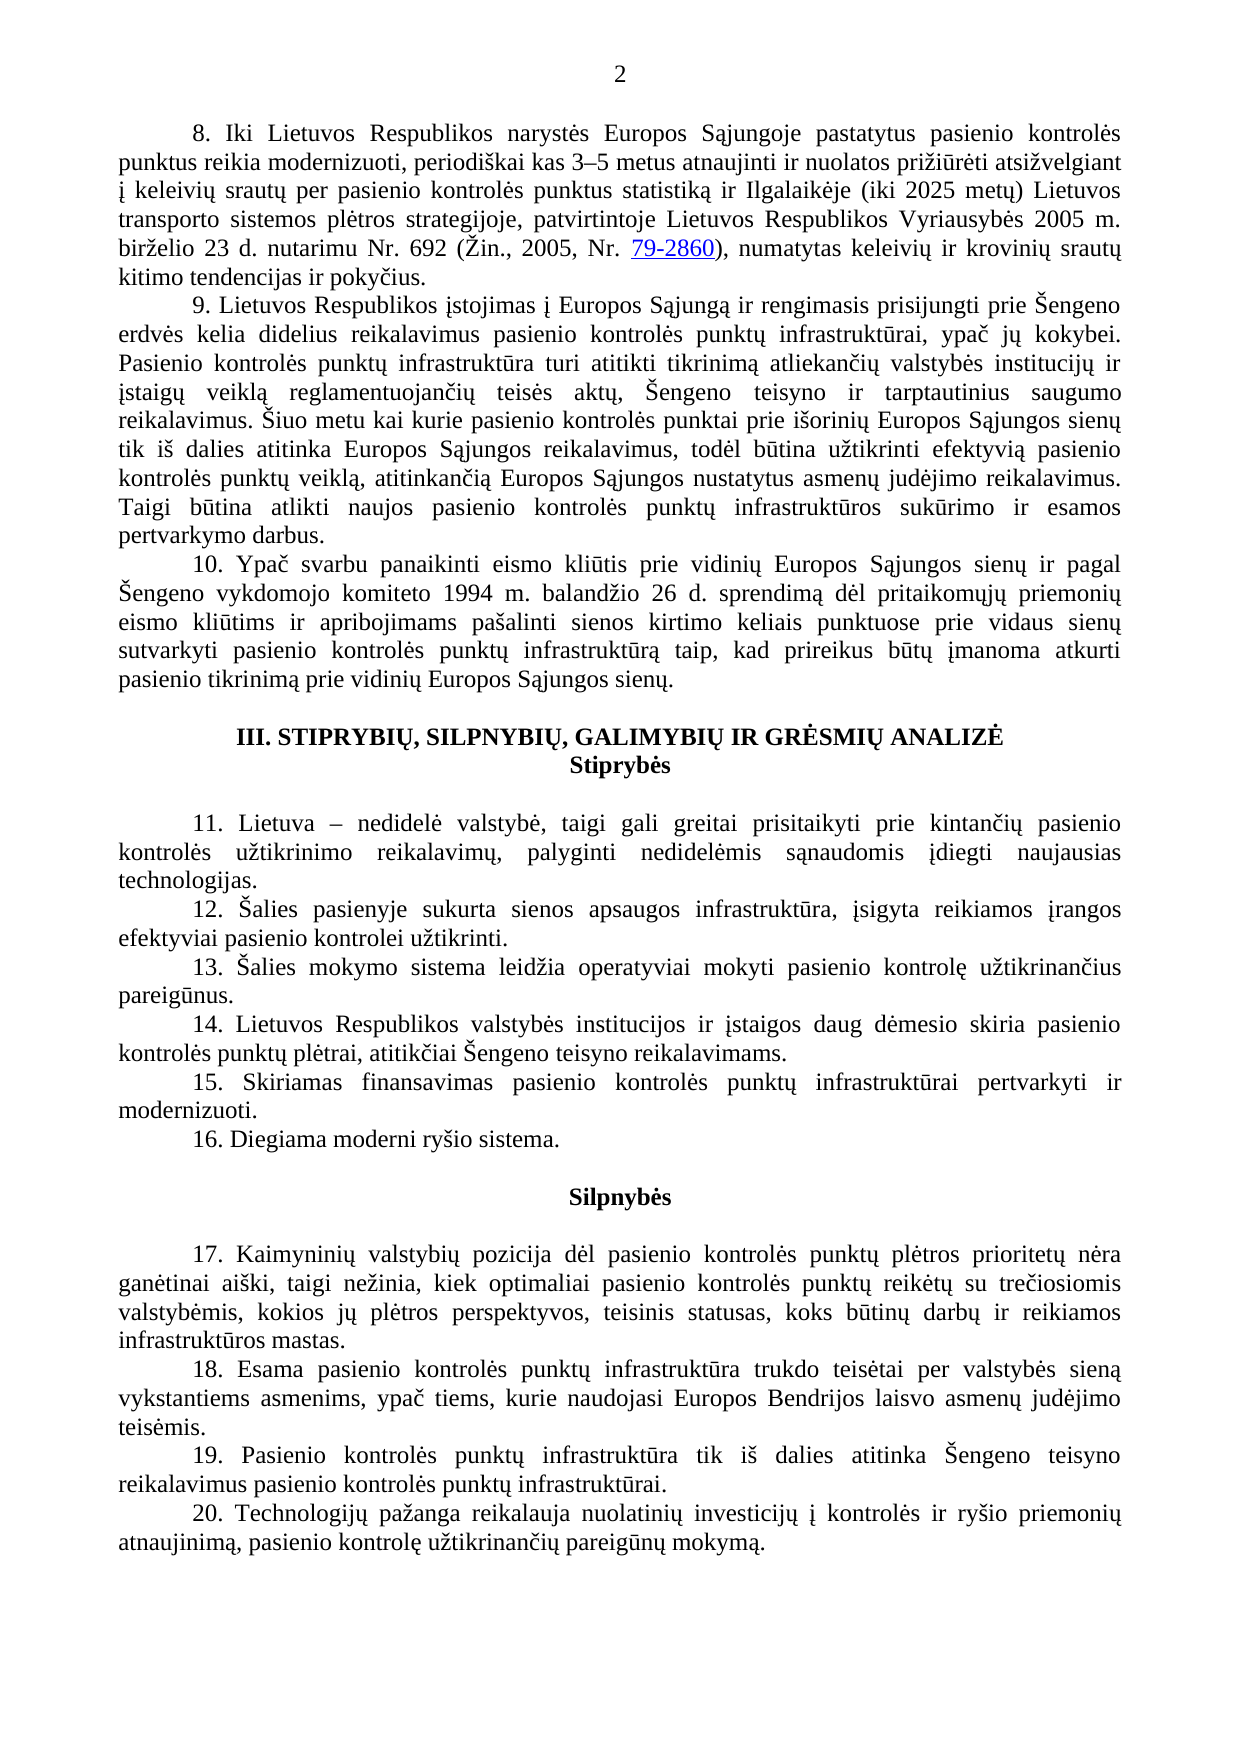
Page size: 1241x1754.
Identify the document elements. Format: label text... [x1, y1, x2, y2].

text 16. Diegiama moderni ryšio sistema. [118, 1124, 1122, 1153]
text Silpnybės [118, 1182, 1122, 1211]
text 13. Šalies mokymo sistema leidžia operatyviai mokyti pasienio kontrolę užtikrinančius pareigūnus. [118, 952, 1122, 1009]
text 12. Šalies pasienyje sukurta sienos apsaugos infrastruktūra, įsigyta reikiamos įrangos efektyviai pasienio kontrolei užtikrinti. [118, 894, 1122, 952]
text 15. Skiriamas finansavimas pasienio kontrolės punktų infrastruktūrai pertvarkyti ir modernizuoti. [118, 1067, 1122, 1124]
text 10. Ypač svarbu panaikinti eismo kliūtis prie vidinių Europos Sąjungos sienų ir pagal Šengeno vykdomojo komiteto 1994 m. balandžio 26 d. sprendimą dėl pritaikomųjų priemonių eismo kliūtims ir apribojimams pašalinti sienos kirtimo keliais punktuose prie vidaus sienų sutvarkyti pasienio kontrolės punktų infrastruktūrą taip, kad prireikus būtų įmanoma atkurti pasienio tikrinimą prie vidinių Europos Sąjungos sienų. [118, 549, 1122, 693]
text Stiprybės [118, 751, 1122, 779]
text 11. Lietuva – nedidelė valstybė, taigi gali greitai prisitaikyti prie kintančių pasienio kontrolės užtikrinimo reikalavimų, palyginti nedidelėmis sąnaudomis įdiegti naujausias technologijas. [118, 808, 1122, 894]
text 9. Lietuvos Respublikos įstojimas į Europos Sąjungą ir rengimasis prisijungti prie Šengeno erdvės kelia didelius reikalavimus pasienio kontrolės punktų infrastruktūrai, ypač jų kokybei. Pasienio kontrolės punktų infrastruktūra turi atitikti tikrinimą atliekančių valstybės institucijų ir įstaigų veiklą reglamentuojančių teisės aktų, Šengeno teisyno ir tarptautinius saugumo reikalavimus. Šiuo metu kai kurie pasienio kontrolės punktai prie išorinių Europos Sąjungos sienų tik iš dalies atitinka Europos Sąjungos reikalavimus, todėl būtina užtikrinti efektyvią pasienio kontrolės punktų veiklą, atitinkančią Europos Sąjungos nustatytus asmenų judėjimo reikalavimus. Taigi būtina atlikti naujos pasienio kontrolės punktų infrastruktūros sukūrimo ir esamos pertvarkymo darbus. [118, 291, 1122, 549]
text 18. Esama pasienio kontrolės punktų infrastruktūra trukdo teisėtai per valstybės sieną vykstantiems asmenims, ypač tiems, kurie naudojasi Europos Bendrijos laisvo asmenų judėjimo teisėmis. [118, 1354, 1122, 1441]
text 20. Technologijų pažanga reikalauja nuolatinių investicijų į kontrolės ir ryšio priemonių atnaujinimą, pasienio kontrolę užtikrinančių pareigūnų mokymą. [118, 1498, 1122, 1556]
text 17. Kaimyninių valstybių pozicija dėl pasienio kontrolės punktų plėtros prioritetų nėra ganėtinai aiški, taigi nežinia, kiek optimaliai pasienio kontrolės punktų reikėtų su trečiosiomis valstybėmis, kokios jų plėtros perspektyvos, teisinis statusas, koks būtinų darbų ir reikiamos infrastruktūros mastas. [118, 1239, 1122, 1354]
text III. STIPRYBIŲ, SILPNYBIŲ, GALIMYBIŲ IR GRĖSMIŲ ANALIZĖ [118, 722, 1122, 751]
text 19. Pasienio kontrolės punktų infrastruktūra tik iš dalies atitinka Šengeno teisyno reikalavimus pasienio kontrolės punktų infrastruktūrai. [118, 1441, 1122, 1498]
text 8. Iki Lietuvos Respublikos narystės Europos Sąjungoje pastatytus pasienio kontrolės punktus reikia modernizuoti, periodiškai kas 3–5 metus atnaujinti ir nuolatos prižiūrėti atsižvelgiant į keleivių srautų per pasienio kontrolės punktus statistiką ir Ilgalaikėje (iki 2025 metų) Lietuvos transporto sistemos plėtros strategijoje, patvirtintoje Lietuvos Respublikos Vyriausybės 2005 m. birželio 23 d. nutarimu Nr. 692 (Žin., 2005, Nr. 79-2860), numatytas keleivių ir krovinių srautų kitimo tendencijas ir pokyčius. [118, 118, 1122, 291]
text 14. Lietuvos Respublikos valstybės institucijos ir įstaigos daug dėmesio skiria pasienio kontrolės punktų plėtrai, atitikčiai Šengeno teisyno reikalavimams. [118, 1009, 1122, 1067]
